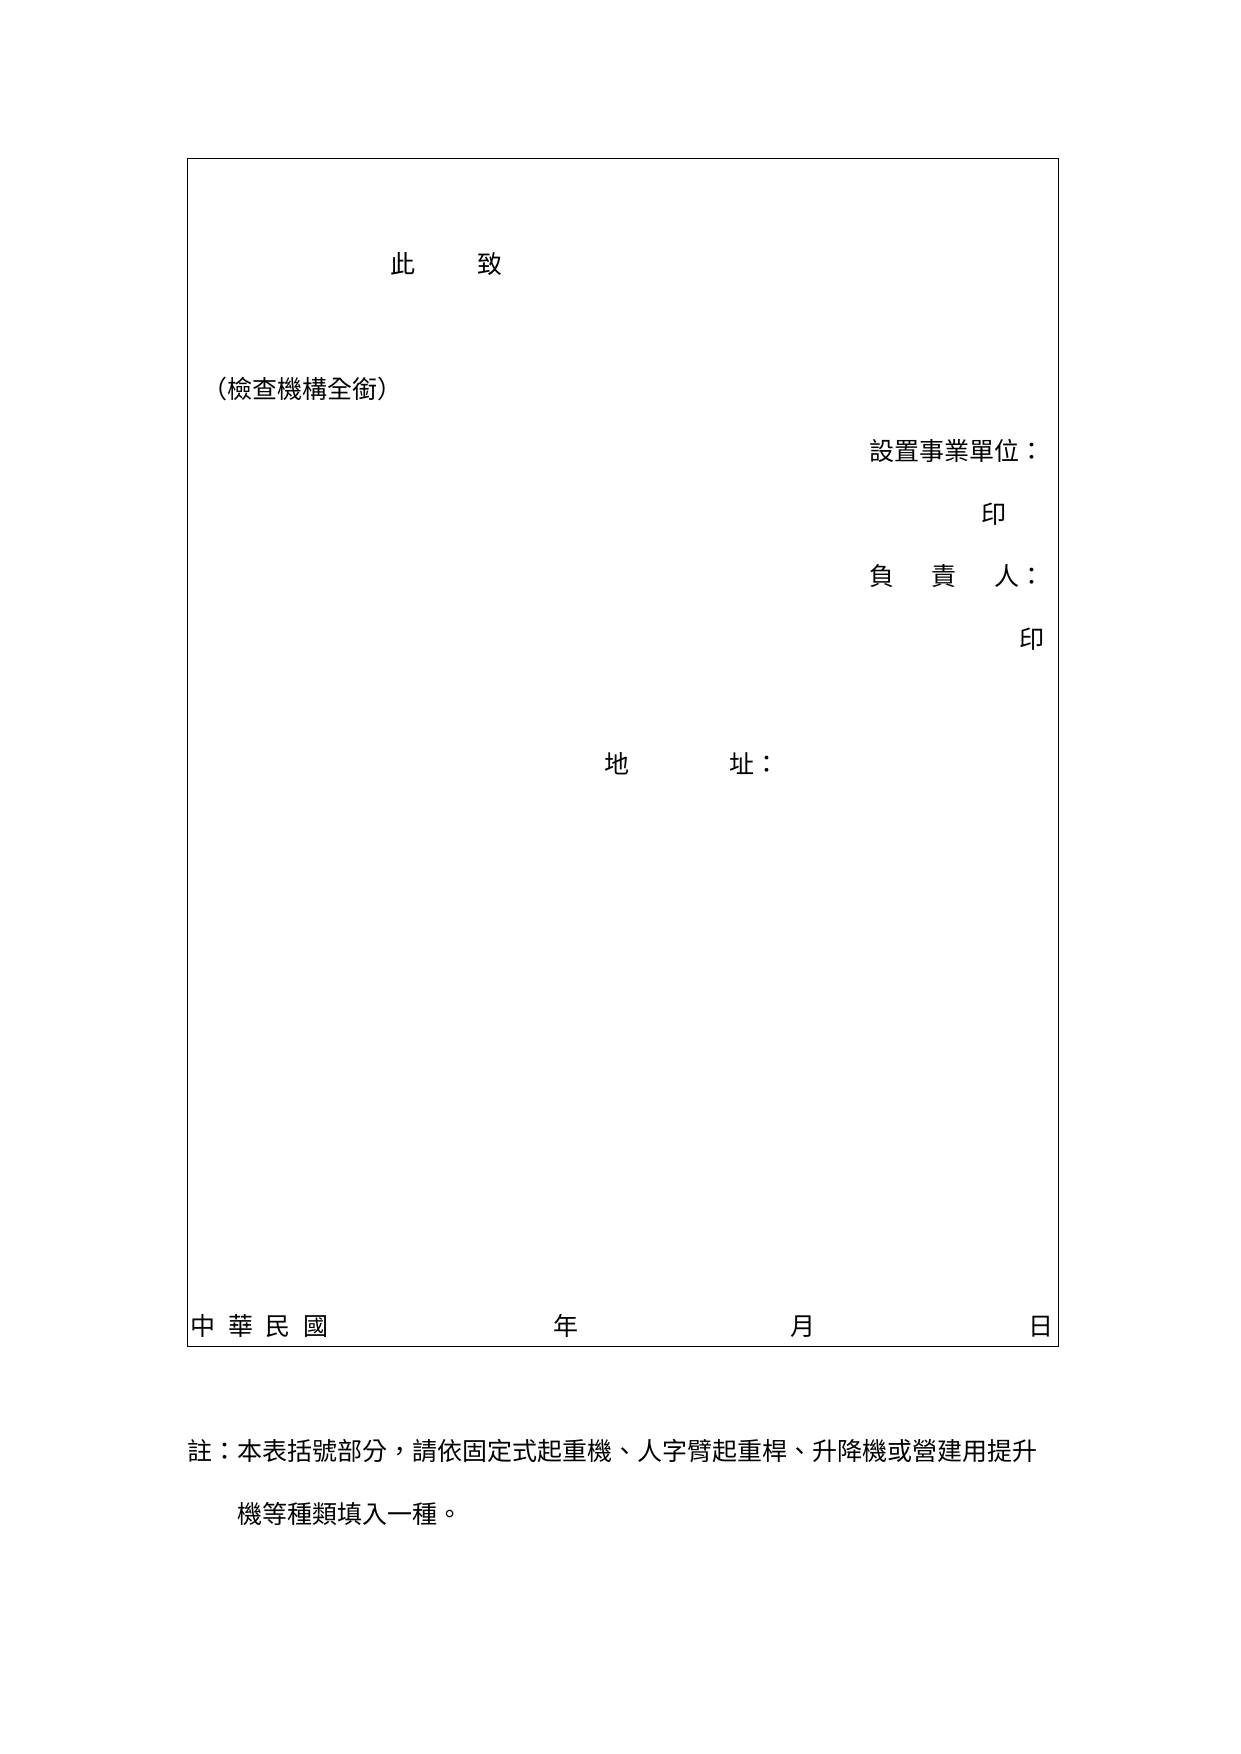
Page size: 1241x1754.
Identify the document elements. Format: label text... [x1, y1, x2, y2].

table_cell 此 致 （檢查機構全銜） 設置事業單位： 印 負 責 人： 印 地 址： 中 華 民 國 年 月 日 [188, 159, 1058, 1346]
text 註：本表括號部分，請依固定式起重機、人字臂起重桿、升降機或營建用提升機等種類填入一種。 [187, 1408, 1053, 1533]
